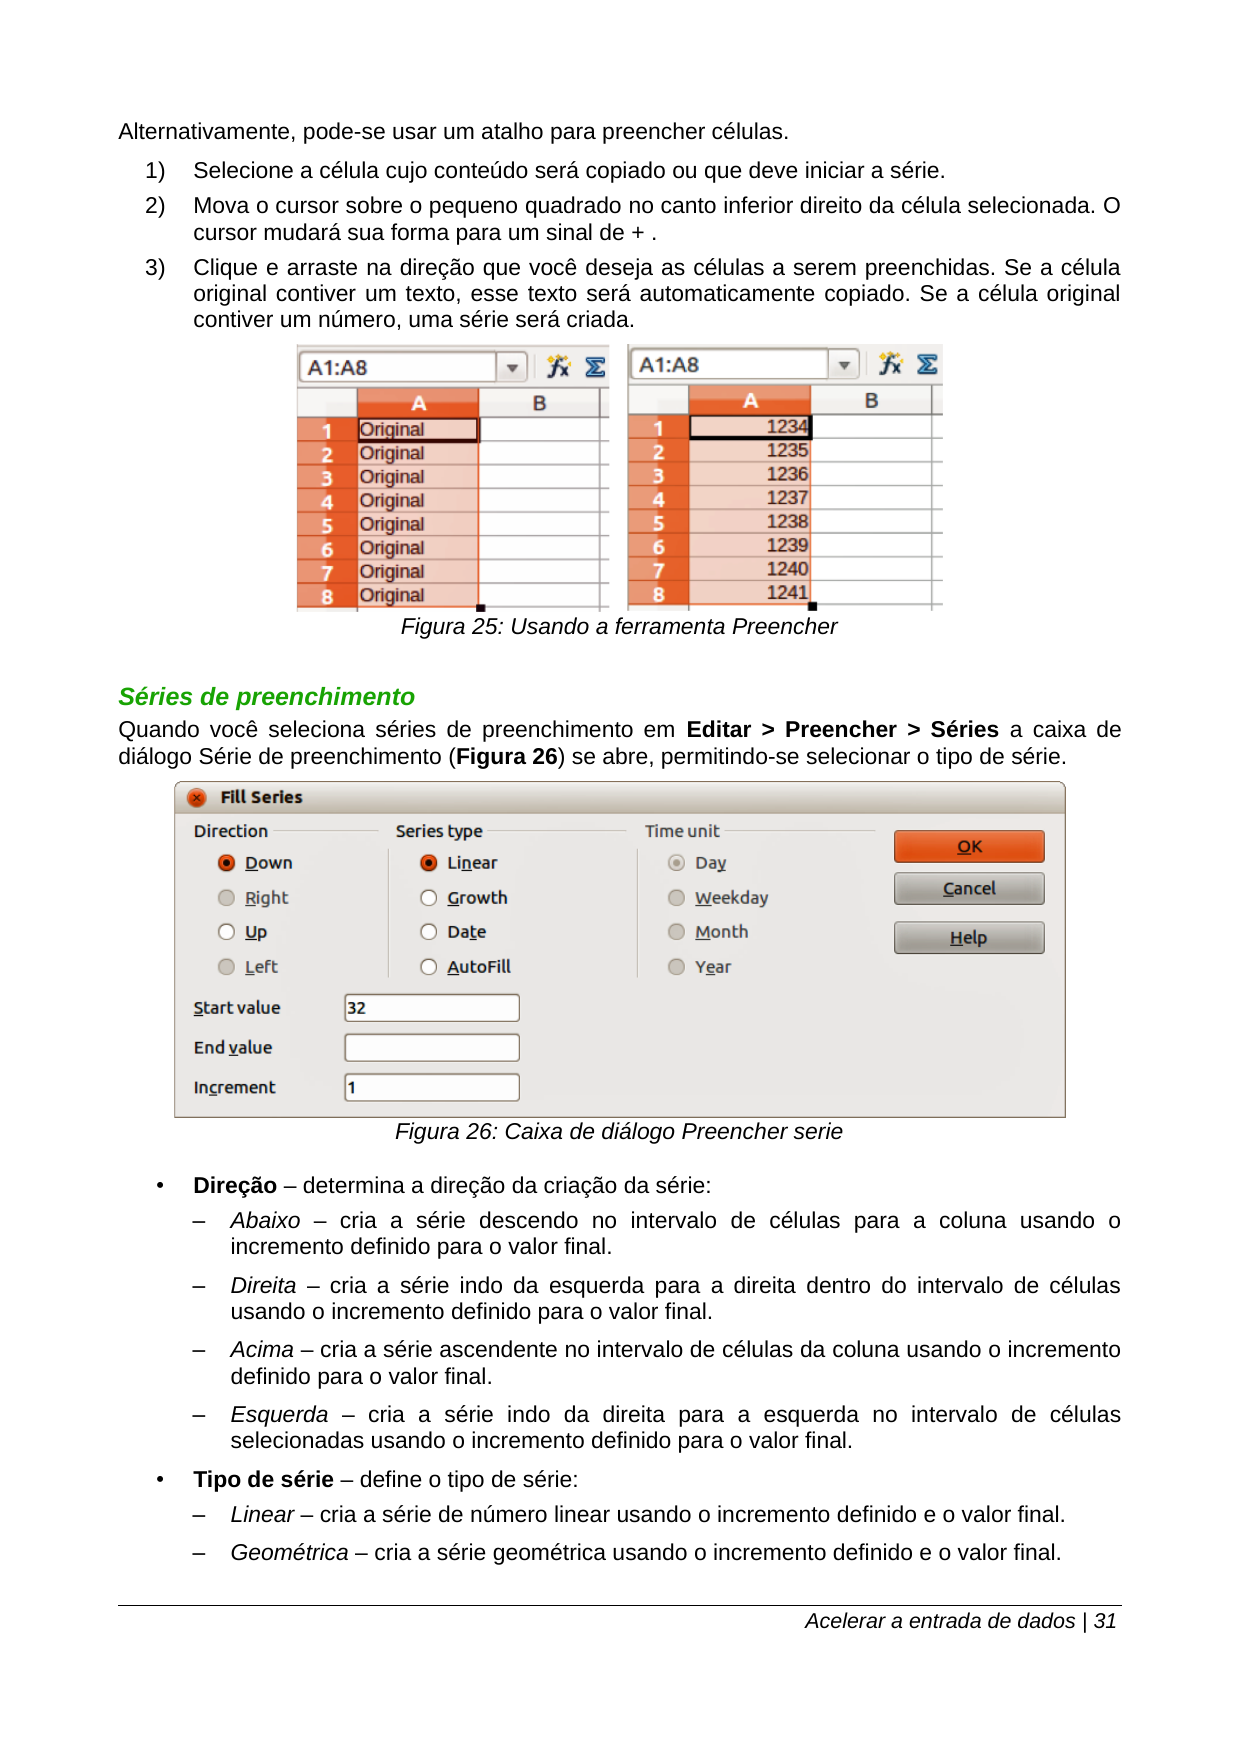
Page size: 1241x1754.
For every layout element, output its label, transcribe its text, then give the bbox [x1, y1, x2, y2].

list Direita – cria a série indo da esquerda para a direita dentro do intervalo de células usando o incremento definido para o valor final. [192, 1272, 1122, 1324]
list Selecione a célula cujo conteúdo será copiado ou que deve iniciar a série. [165, 157, 1122, 183]
list Tipo de série – define o tipo de série: [156, 1466, 1122, 1492]
list Linear – cria a série de número linear usando o incremento definido e o valor final. [192, 1501, 1122, 1527]
text Quando você seleciona séries de preenchimento em Editar > Preencher > Séries a caixa de diálogo Série de preenchimento (Figura 26) se abre, permitindo-se selecionar o tipo de série. [118, 716, 1122, 769]
list Clique e arraste na direção que você deseja as células a serem preenchidas. Se a célula original contiver um texto, esse texto será automaticamente copiado. Se a célula original contiver um número, uma série será criada. [165, 254, 1122, 333]
text Figura 26: Caixa de diálogo Preencher serie [174, 1118, 1066, 1144]
list Alternativamente, pode-se usar um atalho para preencher células. [118, 118, 1122, 144]
list Mova o cursor sobre o pequeno quadrado no canto inferior direito da célula selecionada. O cursor mudará sua forma para um sinal de + . [165, 192, 1122, 245]
list Abaixo – cria a série descendo no intervalo de células para a coluna usando o incremento definido para o valor final. [192, 1207, 1122, 1260]
list Esquerda – cria a série indo da direita para a esquerda no intervalo de células selecionadas usando o incremento definido para o valor final. [192, 1401, 1122, 1454]
subtitle Séries de preenchimento [118, 682, 1122, 710]
list Geométrica – cria a série geométrica usando o incremento definido e o valor final. [192, 1539, 1122, 1566]
text Figura 25: Usando a ferramenta Preencher [297, 613, 943, 639]
picture [296, 344, 944, 613]
list Direção – determina a direção da criação da série: [156, 1172, 1122, 1198]
picture [174, 781, 1066, 1118]
list Acima – cria a série ascendente no intervalo de células da coluna usando o incremento definido para o valor final. [192, 1336, 1122, 1389]
